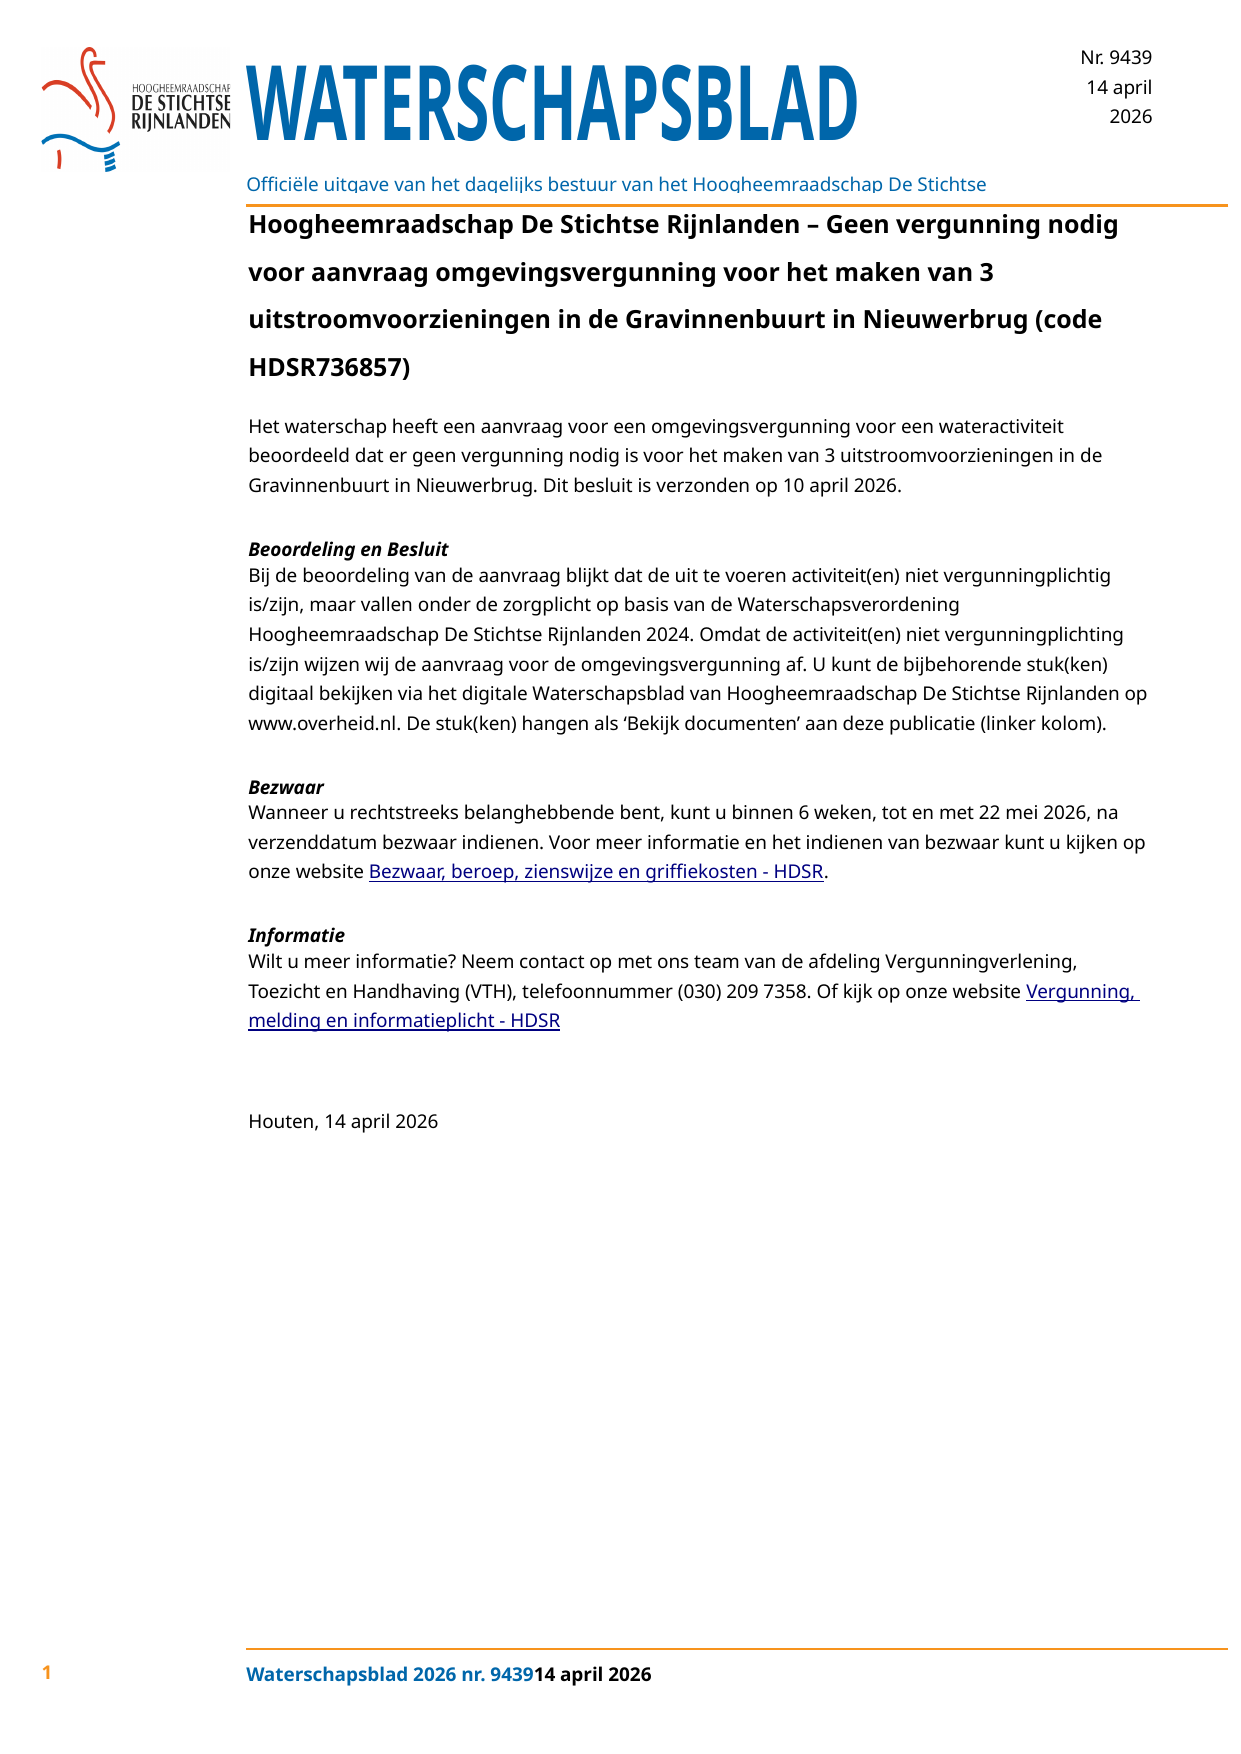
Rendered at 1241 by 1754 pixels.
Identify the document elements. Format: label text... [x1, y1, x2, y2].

picture [41, 47, 231, 172]
text Hoogheemraadschap De Stichtse Rijnlanden – Geen vergunning nodig voor aanvraag omgevingsvergunning voor het maken van 3 uitstroomvoorzieningen in de Gravinnenbuurt in Nieuwerbrug (code HDSR736857) [248, 207, 1152, 384]
text Het waterschap heeft een aanvraag voor een omgevingsvergunning voor een wateractiviteit beoordeeld dat er geen vergunning nodig is voor het maken van 3 uitstroomvoorzieningen in de Gravinnenbuurt in Nieuwerbrug. Dit besluit is verzonden op 10 april 2026. [248, 413, 1152, 498]
text Houten, 14 april 2026 [248, 1108, 1152, 1134]
text Bij de beoordeling van de aanvraag blijkt dat de uit te voeren activiteit(en) niet vergunningplichtig is/zijn, maar vallen onder de zorgplicht op basis van de Waterschapsverordening Hoogheemraadschap De Stichtse Rijnlanden 2024. Omdat de activiteit(en) niet vergunningplichting is/zijn wijzen wij de aanvraag voor de omgevingsvergunning af. U kunt de bijbehorende stuk(ken) digitaal bekijken via het digitale Waterschapsblad van Hoogheemraadschap De Stichtse Rijnlanden op www.overheid.nl. De stuk(ken) hangen als ‘Bekijk documenten’ aan deze publicatie (linker kolom). [248, 562, 1152, 736]
text Wanneer u rechtstreeks belanghebbende bent, kunt u binnen 6 weken, tot en met 22 mei 2026, na verzenddatum bezwaar indienen. Voor meer informatie en het indienen van bezwaar kunt u kijken op onze website Bezwaar, beroep, zienswijze en griffiekosten - HDSR. [248, 799, 1152, 884]
text Informatie [248, 923, 1152, 948]
text Wilt u meer informatie? Neem contact op met ons team van de afdeling Vergunningverlening, Toezicht en Handhaving (VTH), telefoonnummer (030) 209 7358. Of kijk op onze website Vergunning, melding en informatieplicht - HDSR [248, 948, 1152, 1033]
text Beoordeling en Besluit [248, 536, 1152, 562]
text Bezwaar [248, 774, 1152, 799]
